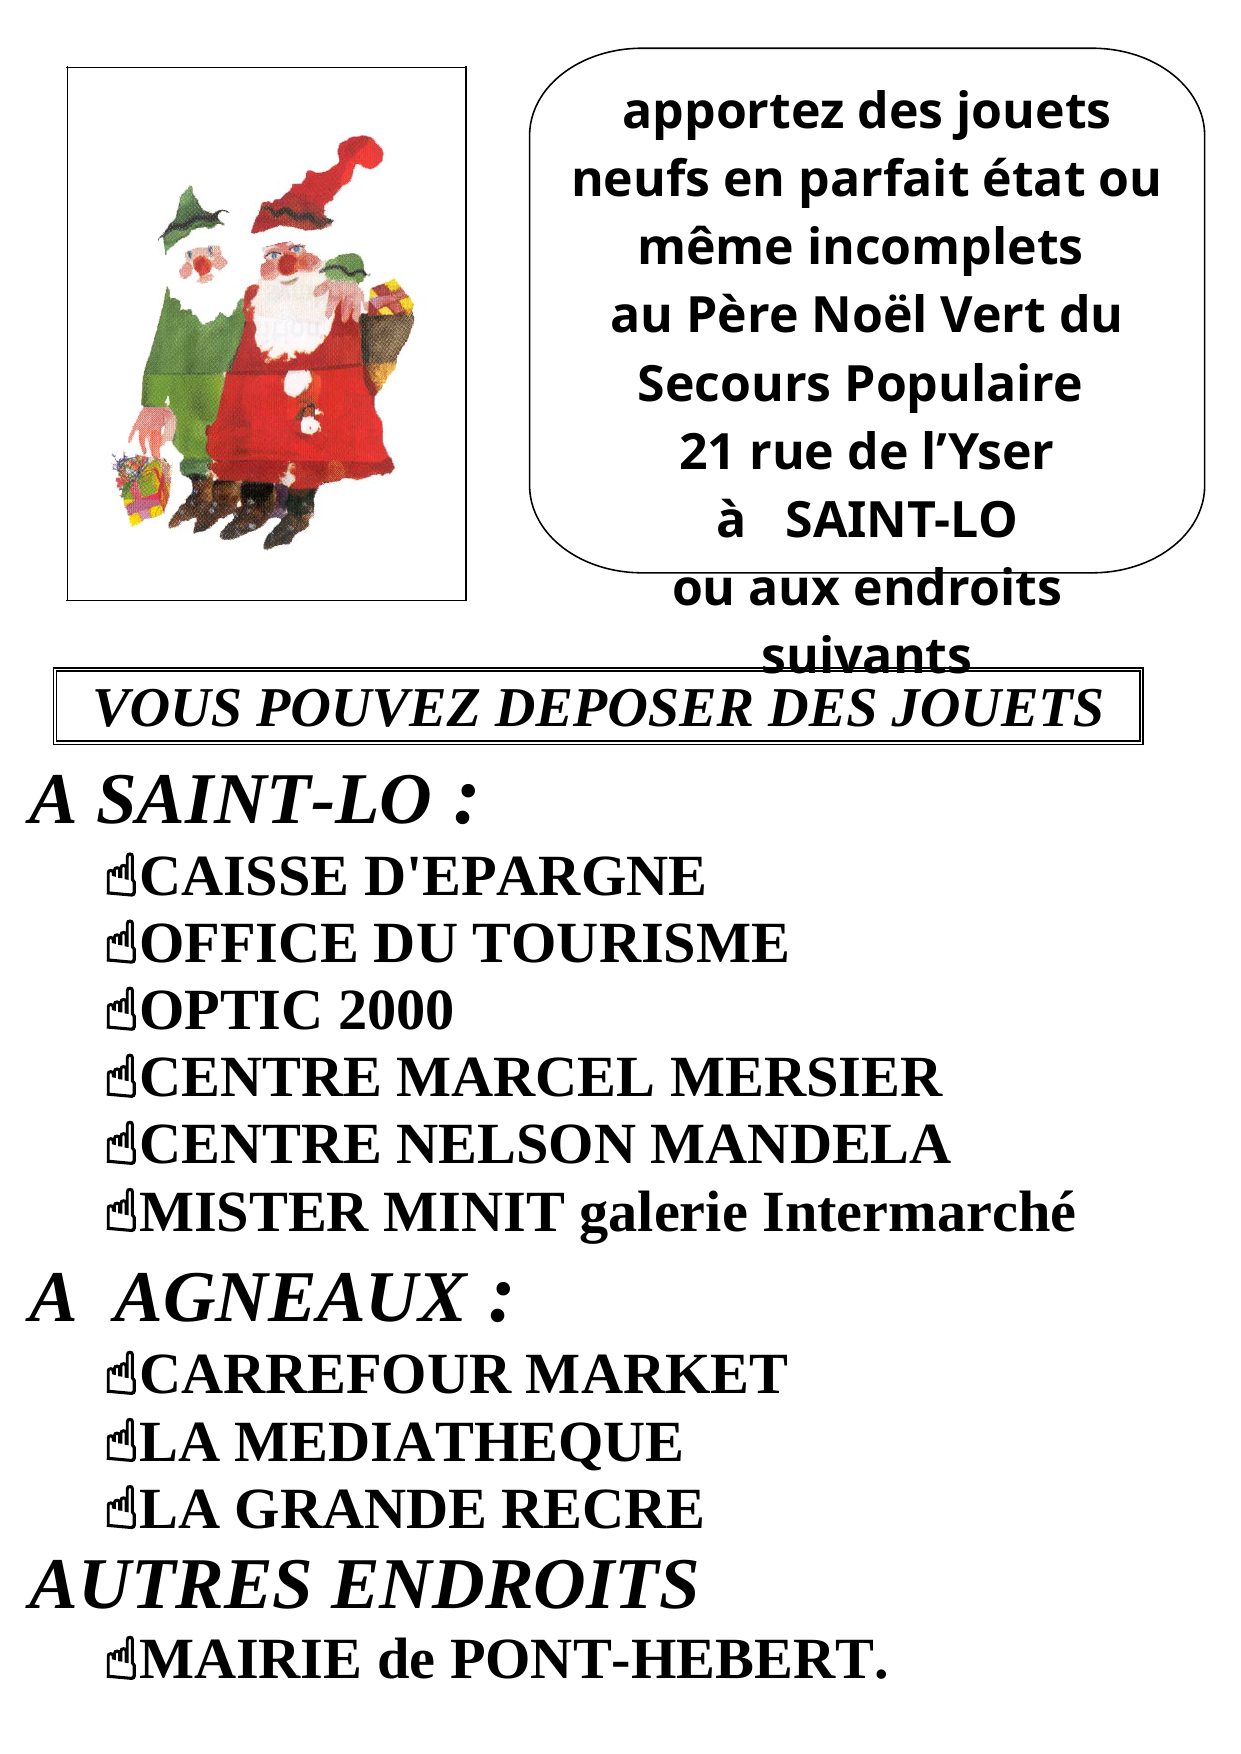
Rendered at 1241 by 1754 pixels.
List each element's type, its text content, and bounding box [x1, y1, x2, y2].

text FCENTRE NELSON MANDELA [29, 1109, 1211, 1176]
text A AGNEAUX : [29, 1243, 1211, 1339]
text A SAINT-LO : [29, 745, 1211, 841]
text FLA GRANDE RECRE [29, 1473, 1211, 1541]
text FCARREFOUR MARKET [29, 1339, 1211, 1406]
text FLA MEDIATHEQUE [29, 1406, 1211, 1473]
text FCENTRE MARCEL MERSIER [29, 1042, 1211, 1109]
text FOPTIC 2000 [29, 975, 1211, 1042]
text AUTRES ENDROITS [29, 1541, 1211, 1624]
text VOUS POUVEZ DEPOSER DES JOUETS [57, 672, 1139, 740]
text FMISTER MINIT galerie Intermarché [29, 1176, 1211, 1243]
text FOFFICE DU TOURISME [29, 908, 1211, 975]
picture [83, 75, 450, 593]
text FMAIRIE de PONT-HEBERT. [29, 1624, 1211, 1692]
text FCAISSE D'EPARGNE [29, 841, 1211, 908]
